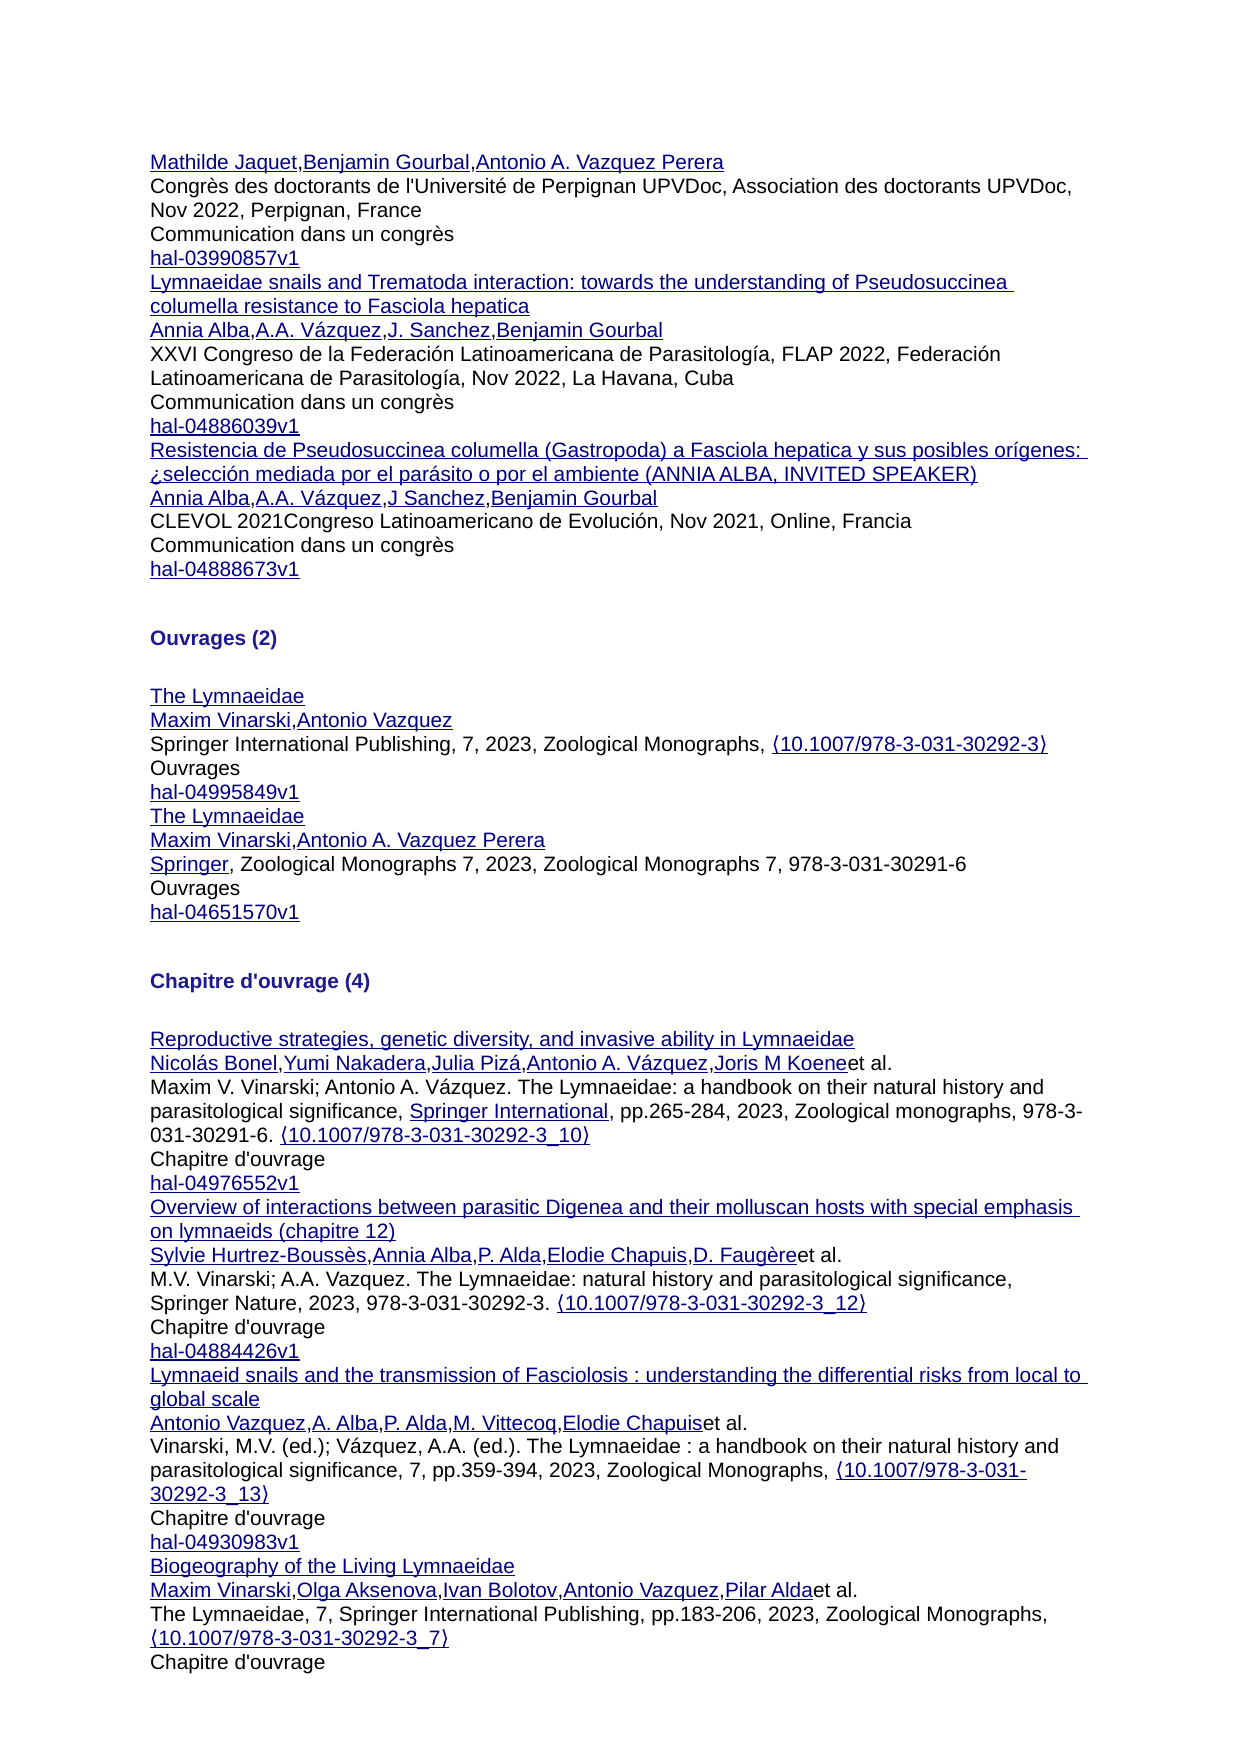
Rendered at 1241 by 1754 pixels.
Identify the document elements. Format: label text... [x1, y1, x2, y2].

table_cell Biogeography of the Living Lymnaeidae Maxim Vinarski,Olga Aksenova,Ivan Bolotov,Antonio Vazquez,Pilar Aldaet al. The Lymnaeidae, 7, Springer International Publishing, pp.183-206, 2023, Zoological Monographs, ⟨10.1007/978-3-031-30292-3_7⟩ Chapitre d'ouvrage [150, 1554, 1090, 1674]
table_cell The Lymnaeidae Maxim Vinarski,Antonio A. Vazquez Perera Springer, Zoological Monographs 7, 2023, Zoological Monographs 7, 978-3-031-30291-6 Ouvrages hal-04651570v1 [150, 804, 1090, 924]
subtitle Chapitre d'ouvrage (4) [150, 969, 1090, 993]
table_cell Lymnaeidae snails and Trematoda interaction: towards the understanding of Pseudosuccinea columella resistance to Fasciola hepatica Annia Alba,A.A. Vázquez,J. Sanchez,Benjamin Gourbal XXVI Congreso de la Federación Latinoamericana de Parasitología, FLAP 2022, Federación Latinoamericana de Parasitología, Nov 2022, La Havana, Cuba Communication dans un congrès hal-04886039v1 [150, 270, 1090, 437]
table_header Reproductive strategies, genetic diversity, and invasive ability in Lymnaeidae Nicolás Bonel,Yumi Nakadera,Julia Pizá,Antonio A. Vázquez,Joris M Koeneet al. Maxim V. Vinarski; Antonio A. Vázquez. The Lymnaeidae: a handbook on their natural history and parasitological significance, Springer International, pp.265-284, 2023, Zoological monographs, 978-3-031-30291-6. ⟨10.1007/978-3-031-30292-3_10⟩ Chapitre d'ouvrage hal-04976552v1 [150, 1027, 1090, 1195]
table_cell Lymnaeid snails and the transmission of Fasciolosis : understanding the differential risks from local to global scale Antonio Vazquez,A. Alba,P. Alda,M. Vittecoq,Elodie Chapuiset al. Vinarski, M.V. (ed.); Vázquez, A.A. (ed.). The Lymnaeidae : a handbook on their natural history and parasitological significance, 7, pp.359-394, 2023, Zoological Monographs, ⟨10.1007/978-3-031-30292-3_13⟩ Chapitre d'ouvrage hal-04930983v1 [150, 1363, 1090, 1554]
subtitle Ouvrages (2) [150, 626, 1090, 650]
table_cell Overview of interactions between parasitic Digenea and their molluscan hosts with special emphasis on lymnaeids (chapitre 12) Sylvie Hurtrez-Boussès,Annia Alba,P. Alda,Elodie Chapuis,D. Faugèreet al. M.V. Vinarski; A.A. Vazquez. The Lymnaeidae: natural history and parasitological significance, Springer Nature, 2023, 978-3-031-30292-3. ⟨10.1007/978-3-031-30292-3_12⟩ Chapitre d'ouvrage hal-04884426v1 [150, 1195, 1090, 1362]
table_cell Resistencia de Pseudosuccinea columella (Gastropoda) a Fasciola hepatica y sus posibles orígenes: ¿selección mediada por el parásito o por el ambiente (ANNIA ALBA, INVITED SPEAKER) Annia Alba,A.A. Vázquez,J Sanchez,Benjamin Gourbal CLEVOL 2021Congreso Latinoamericano de Evolución, Nov 2021, Online, Francia Communication dans un congrès hal-04888673v1 [150, 438, 1090, 581]
table_cell Mathilde Jaquet,Benjamin Gourbal,Antonio A. Vazquez Perera Congrès des doctorants de l'Université de Perpignan UPVDoc, Association des doctorants UPVDoc, Nov 2022, Perpignan, France Communication dans un congrès hal-03990857v1 [150, 150, 1090, 270]
table_header The Lymnaeidae Maxim Vinarski,Antonio Vazquez Springer International Publishing, 7, 2023, Zoological Monographs, ⟨10.1007/978-3-031-30292-3⟩ Ouvrages hal-04995849v1 [150, 684, 1090, 804]
